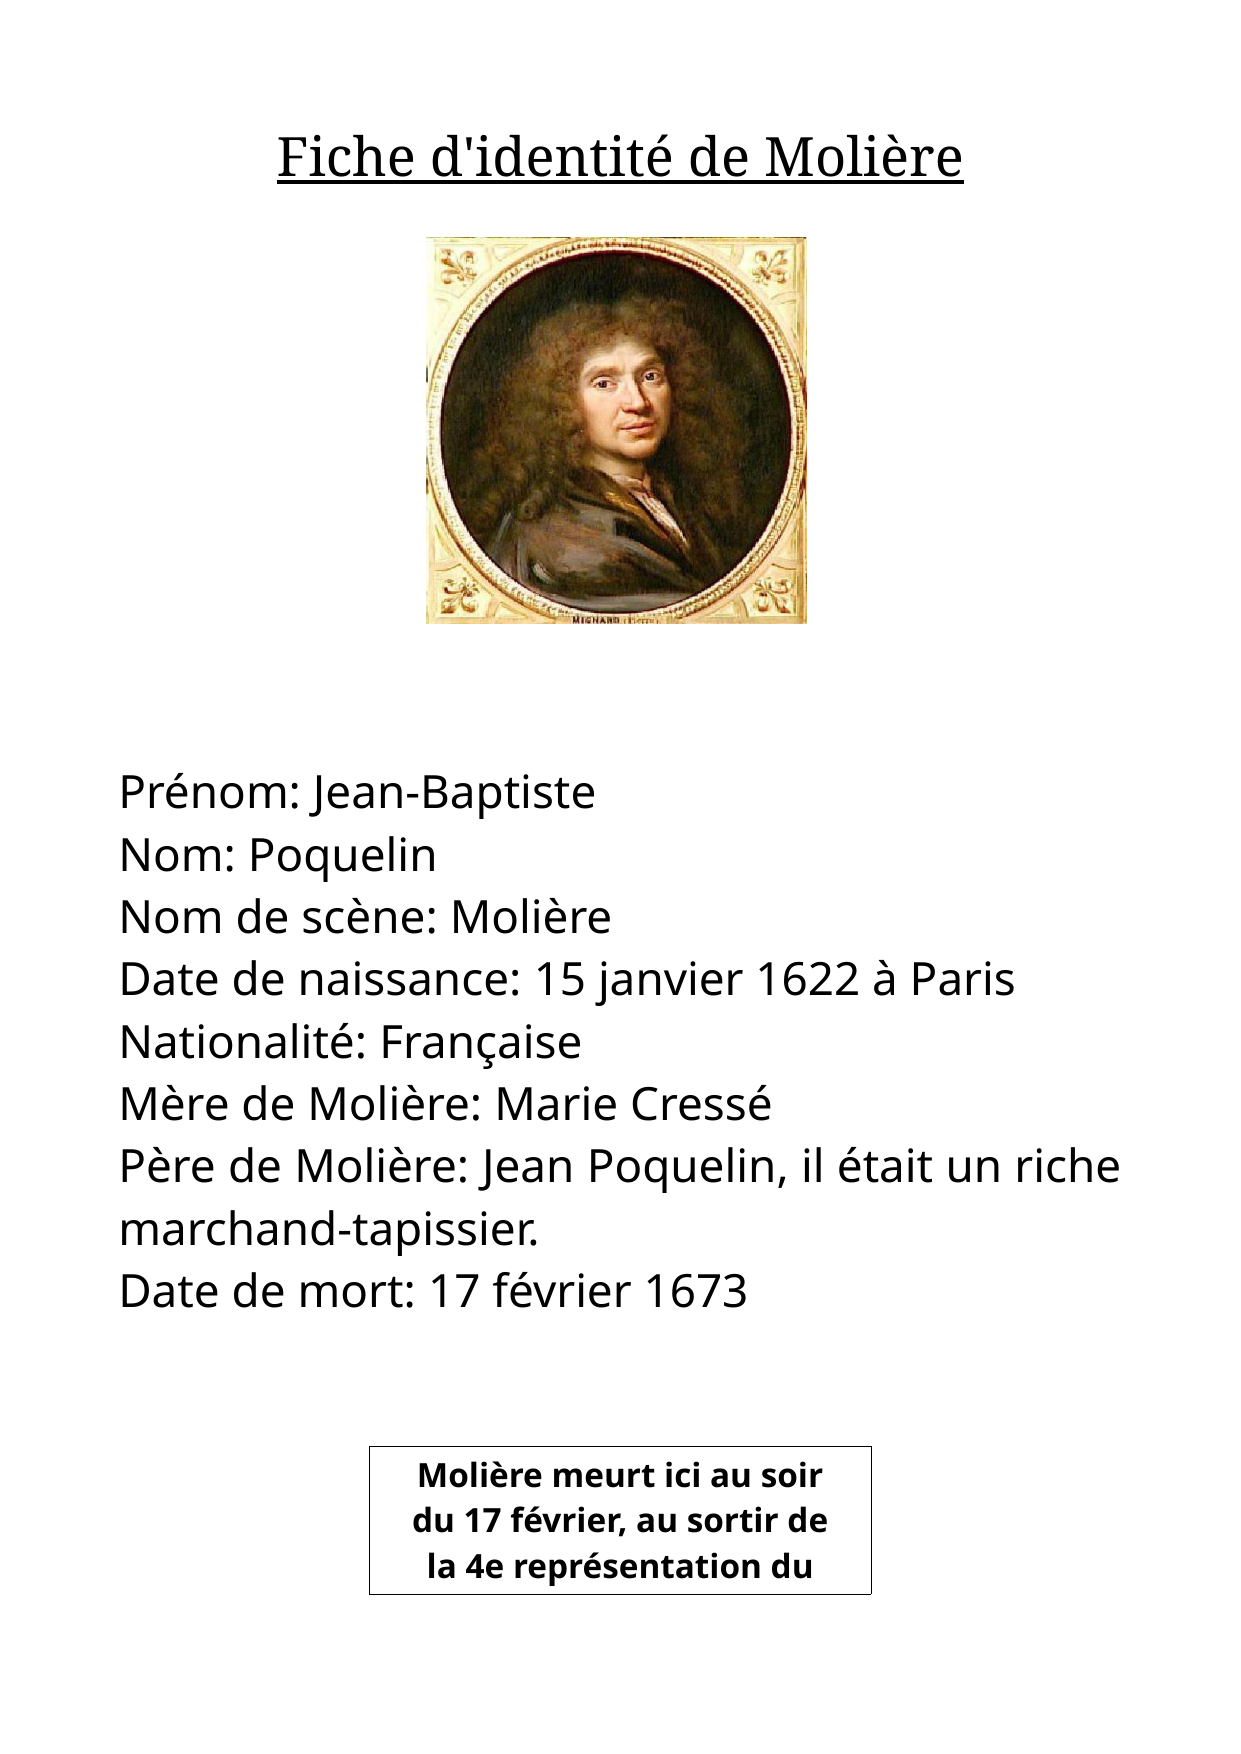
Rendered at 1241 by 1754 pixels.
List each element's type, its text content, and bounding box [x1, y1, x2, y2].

text Nom de scène: Molière [118, 884, 1122, 947]
text Fiche d'identité de Molière [118, 118, 1122, 192]
text Prénom: Jean-Baptiste [118, 759, 1122, 822]
text Date de naissance: 15 janvier 1622 à Paris [118, 947, 1122, 1009]
text Père de Molière: Jean Poquelin, il était un riche marchand-tapissier. [118, 1134, 1122, 1259]
picture [426, 237, 807, 624]
text Mère de Molière: Marie Cressé [118, 1072, 1122, 1134]
text Nationalité: Française [118, 1009, 1122, 1072]
table_header Molière meurt ici au soir du 17 février, au sortir de la 4e représentation du [370, 1447, 871, 1594]
text Date de mort: 17 février 1673 [118, 1259, 1122, 1321]
text Nom: Poquelin [118, 822, 1122, 884]
